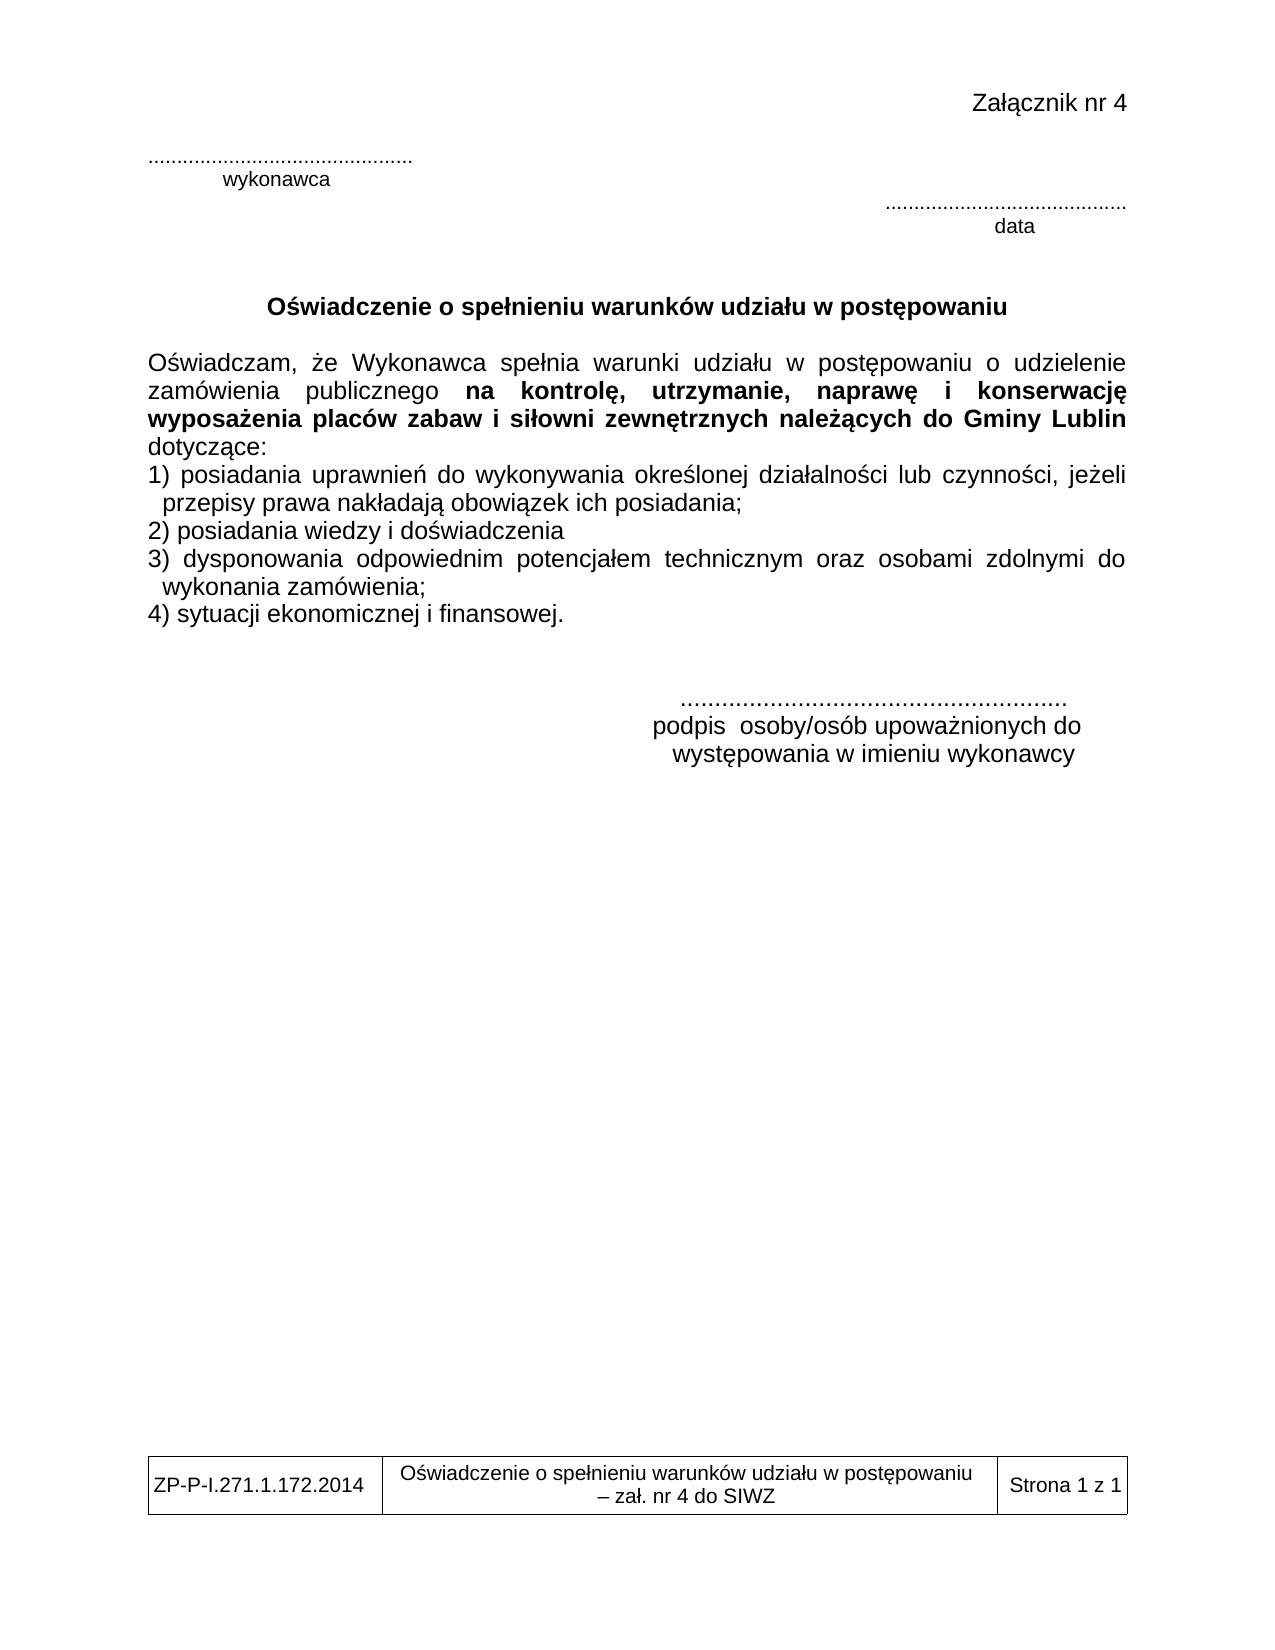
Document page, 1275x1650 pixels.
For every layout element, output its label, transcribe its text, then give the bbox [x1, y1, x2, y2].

text ........................................................ [620, 684, 1127, 712]
text 4) sytuacji ekonomicznej i finansowej. [148, 600, 1127, 628]
text data [148, 214, 1127, 237]
text podpis osoby/osób upoważnionych do [620, 712, 1127, 740]
text 2) posiadania wiedzy i doświadczenia [148, 517, 1127, 544]
text Oświadczenie o spełnieniu warunków udziału w postępowaniu [148, 293, 1127, 321]
text występowania w imieniu wykonawcy [620, 740, 1127, 768]
text wykonawca [148, 168, 1127, 191]
subtitle Załącznik nr 4 [148, 89, 1127, 117]
text 3) dysponowania odpowiednim potencjałem technicznym oraz osobami zdolnymi do wykonania zamówienia; [148, 544, 1127, 600]
text Oświadczam, że Wykonawca spełnia warunki udziału w postępowaniu o udzielenie zamówienia publicznego na kontrolę, utrzymanie, naprawę i konserwację wyposażenia placów zabaw i siłowni zewnętrznych należących do Gminy Lublin dotyczące: [148, 349, 1127, 461]
text .......................................... [148, 191, 1127, 214]
text .............................................. [148, 144, 1127, 168]
text 1) posiadania uprawnień do wykonywania określonej działalności lub czynności, jeżeli przepisy prawa nakładają obowiązek ich posiadania; [148, 461, 1127, 517]
